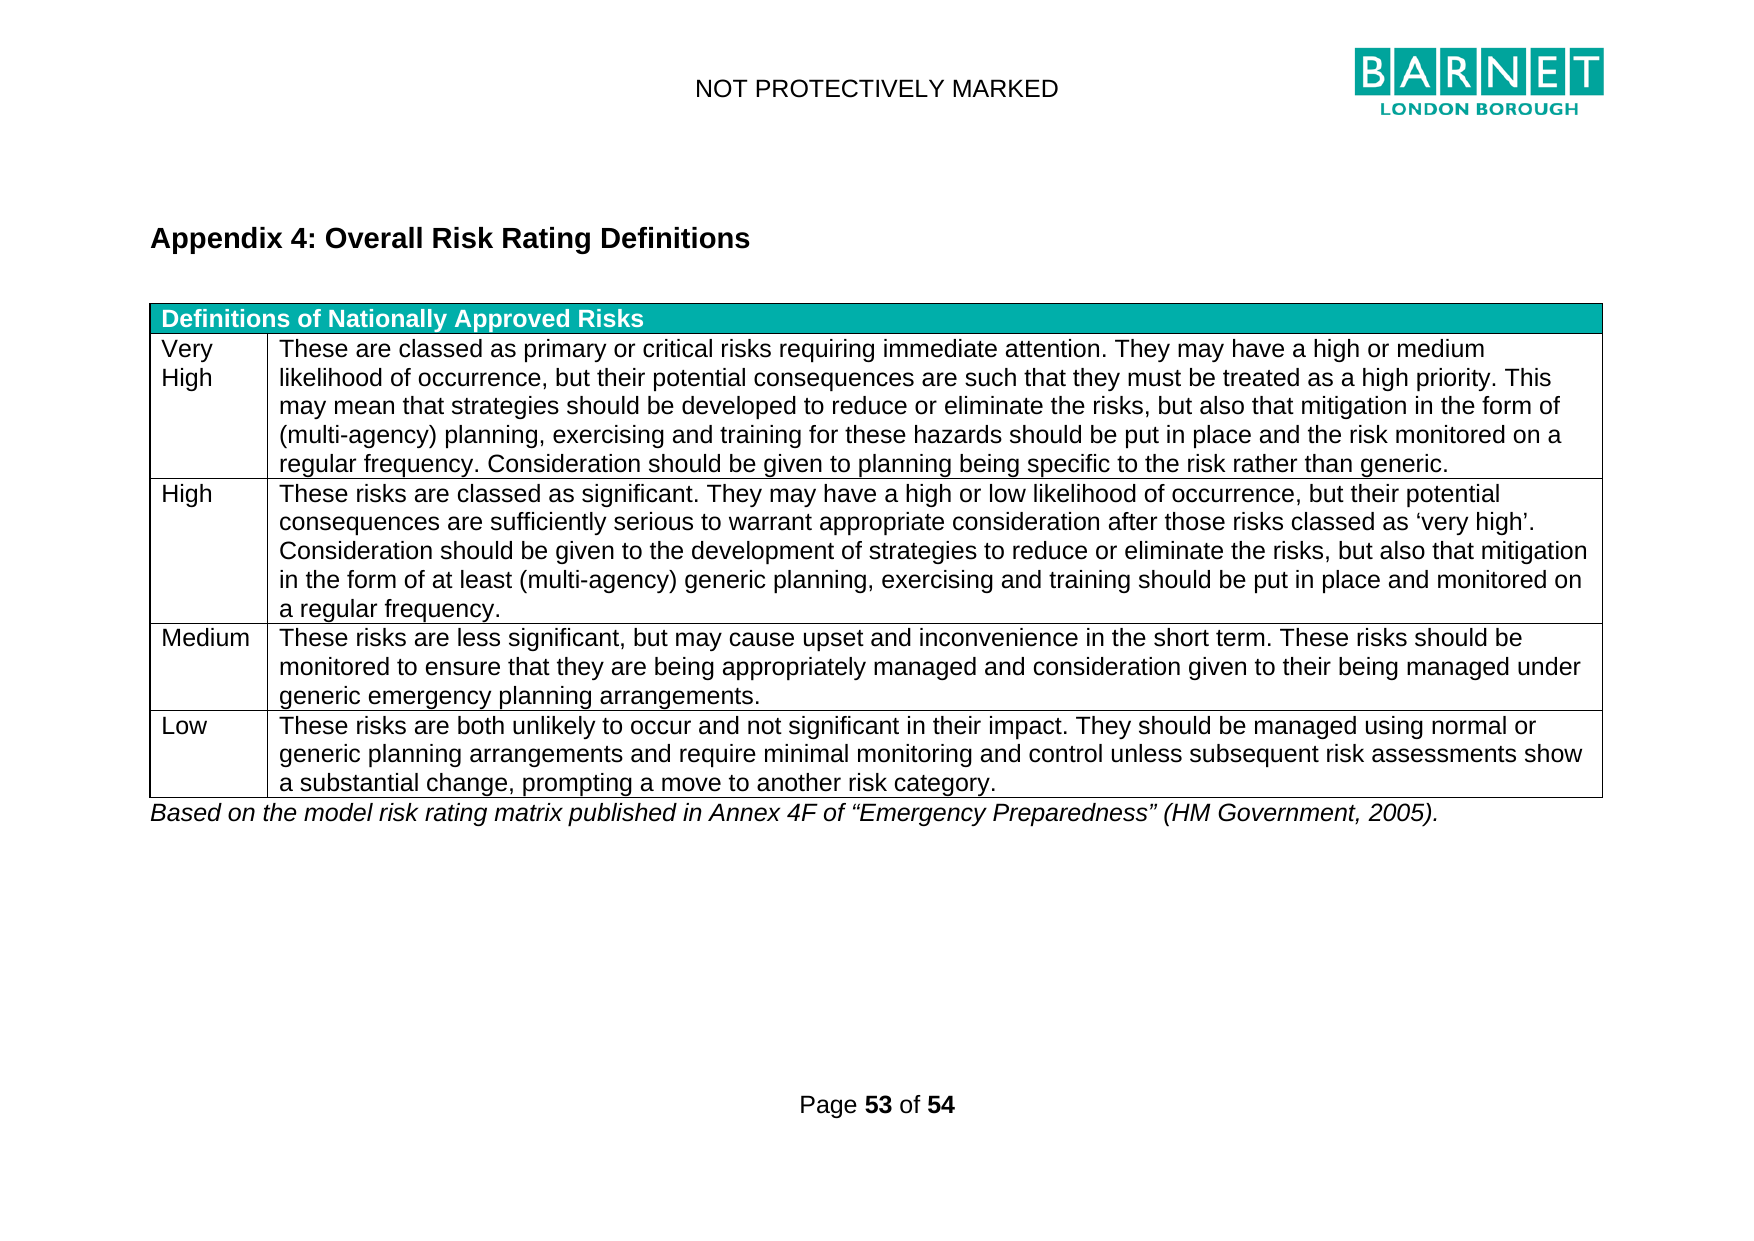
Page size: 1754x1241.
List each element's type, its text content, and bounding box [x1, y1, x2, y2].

subtitle Appendix 4: Overall Risk Rating Definitions [150, 221, 1604, 254]
table_cell These risks are both unlikely to occur and not significant in their impact. They should be managed using normal or generic planning arrangements and require minimal monitoring and control unless subsequent risk assessments show a substantial change, prompting a move to another risk category. [268, 711, 1602, 797]
table_cell These risks are classed as significant. They may have a high or low likelihood of occurrence, but their potential consequences are sufficiently serious to warrant appropriate consideration after those risks classed as ‘very high’. Consideration should be given to the development of strategies to reduce or eliminate the risks, but also that mitigation in the form of at least (multi-agency) generic planning, exercising and training should be put in place and monitored on a regular frequency. [268, 479, 1602, 622]
table_header Definitions of Nationally Approved Risks [151, 304, 1602, 333]
table_cell Low [151, 711, 267, 797]
table_cell These are classed as primary or critical risks requiring immediate attention. They may have a high or medium likelihood of occurrence, but their potential consequences are such that they must be treated as a high priority. This may mean that strategies should be developed to reduce or eliminate the risks, but also that mitigation in the form of (multi-agency) planning, exercising and training for these hazards should be put in place and the risk monitored on a regular frequency. Consideration should be given to planning being specific to the risk rather than generic. [268, 334, 1602, 478]
table_cell These risks are less significant, but may cause upset and inconvenience in the short term. These risks should be monitored to ensure that they are being appropriately managed and consideration given to their being managed under generic emergency planning arrangements. [268, 624, 1602, 710]
table_cell Medium [151, 624, 267, 710]
table_cell Very High [151, 334, 267, 478]
table_cell High [151, 479, 267, 622]
text Based on the model risk rating matrix published in Annex 4F of “Emergency Preparedness” (HM Government, 2005). [150, 798, 1604, 827]
